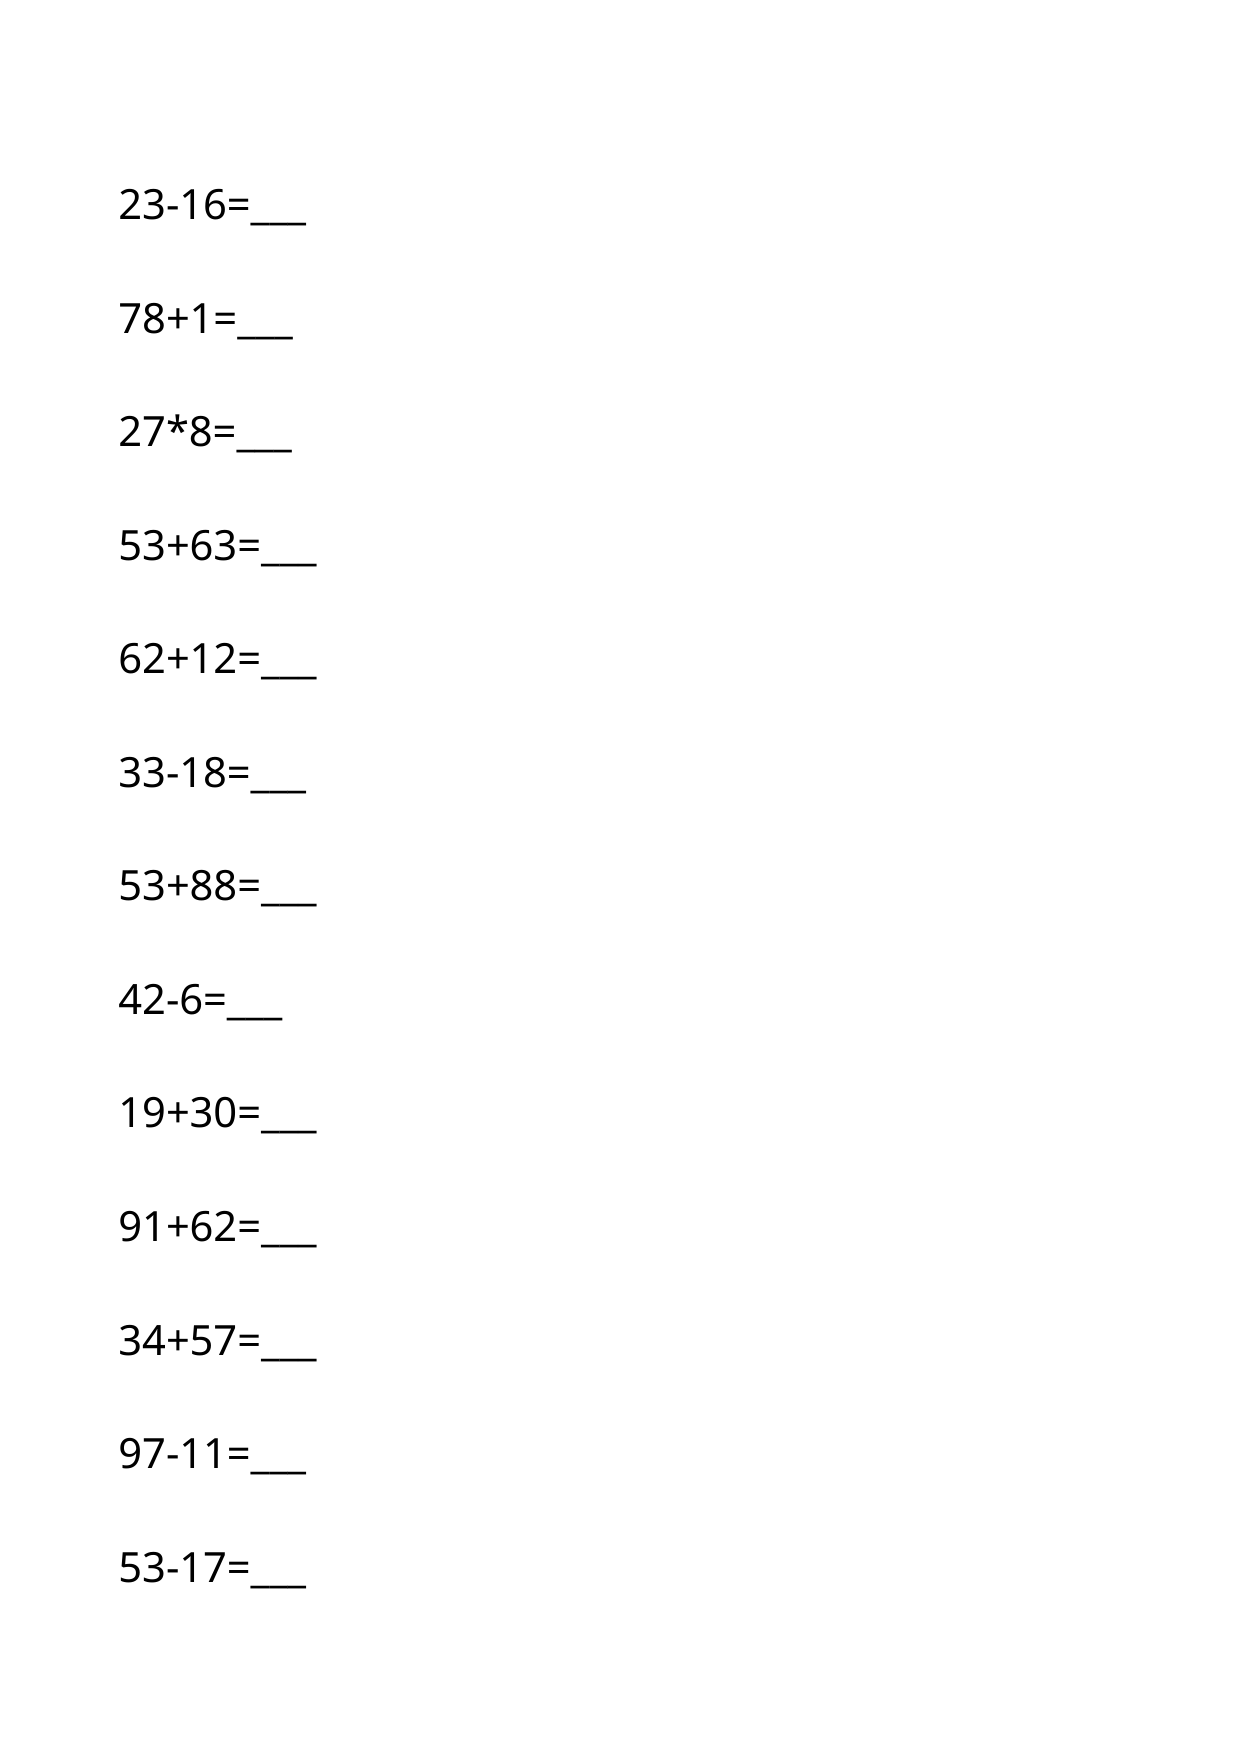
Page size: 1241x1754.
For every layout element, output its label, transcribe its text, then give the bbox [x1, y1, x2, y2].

text 42-6=___ [118, 913, 1122, 1026]
text 27*8=___ [118, 345, 1122, 459]
text 23-16=___ [118, 118, 1122, 232]
text 62+12=___ [118, 572, 1122, 686]
text 34+57=___ [118, 1253, 1122, 1367]
text 33-18=___ [118, 686, 1122, 799]
text 19+30=___ [118, 1026, 1122, 1140]
text 53+88=___ [118, 799, 1122, 913]
text 91+62=___ [118, 1140, 1122, 1253]
text 78+1=___ [118, 232, 1122, 345]
text 53+63=___ [118, 459, 1122, 572]
text 53-17=___ [118, 1481, 1122, 1594]
text 97-11=___ [118, 1367, 1122, 1481]
